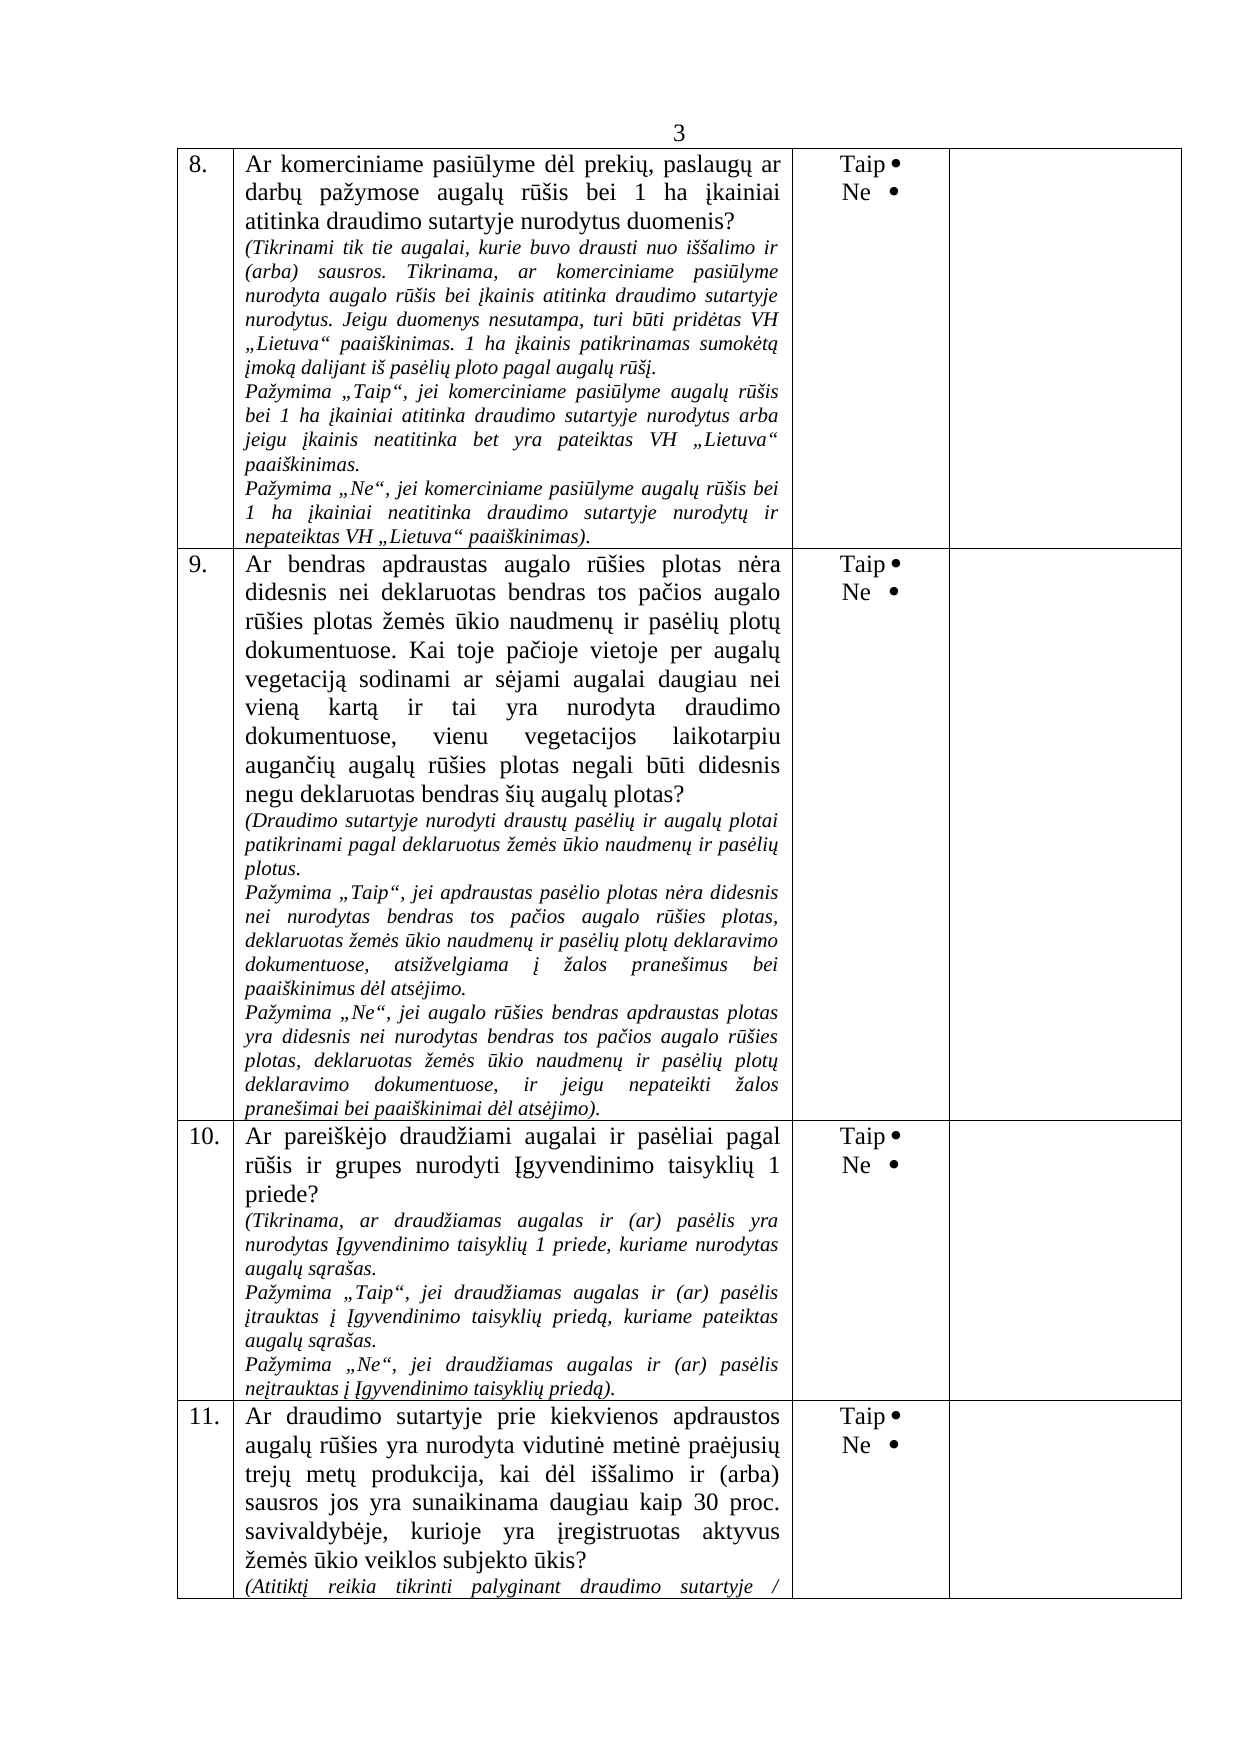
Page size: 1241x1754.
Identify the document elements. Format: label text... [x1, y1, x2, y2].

table_cell Taip  Ne  [793, 549, 949, 1120]
table_cell [950, 549, 1181, 1120]
table_cell Taip  Ne  [793, 1121, 949, 1400]
table_cell [950, 149, 1181, 548]
table_cell Ar komerciniame pasiūlyme dėl prekių, paslaugų ar darbų pažymose augalų rūšis bei 1 ha įkainiai atitinka draudimo sutartyje nurodytus duomenis? (Tikrinami tik tie augalai, kurie buvo drausti nuo iššalimo ir (arba) sausros. Tikrinama, ar komerciniame pasiūlyme nurodyta augalo rūšis bei įkainis atitinka draudimo sutartyje nurodytus. Jeigu duomenys nesutampa, turi būti pridėtas VH „Lietuva“ paaiškinimas. 1 ha įkainis patikrinamas sumokėtą įmoką dalijant iš pasėlių ploto pagal augalų rūšį. Pažymima „Taip“, jei komerciniame pasiūlyme augalų rūšis bei 1 ha įkainiai atitinka draudimo sutartyje nurodytus arba jeigu įkainis neatitinka bet yra pateiktas VH „Lietuva“ paaiškinimas. Pažymima „Ne“, jei komerciniame pasiūlyme augalų rūšis bei 1 ha įkainiai neatitinka draudimo sutartyje nurodytų ir nepateiktas VH „Lietuva“ paaiškinimas). [234, 149, 792, 548]
table_cell 8. [178, 149, 233, 548]
table_cell Ar bendras apdraustas augalo rūšies plotas nėra didesnis nei deklaruotas bendras tos pačios augalo rūšies plotas žemės ūkio naudmenų ir pasėlių plotų dokumentuose. Kai toje pačioje vietoje per augalų vegetaciją sodinami ar sėjami augalai daugiau nei vieną kartą ir tai yra nurodyta draudimo dokumentuose, vienu vegetacijos laikotarpiu augančių augalų rūšies plotas negali būti didesnis negu deklaruotas bendras šių augalų plotas? (Draudimo sutartyje nurodyti draustų pasėlių ir augalų plotai patikrinami pagal deklaruotus žemės ūkio naudmenų ir pasėlių plotus. Pažymima „Taip“, jei apdraustas pasėlio plotas nėra didesnis nei nurodytas bendras tos pačios augalo rūšies plotas, deklaruotas žemės ūkio naudmenų ir pasėlių plotų deklaravimo dokumentuose, atsižvelgiama į žalos pranešimus bei paaiškinimus dėl atsėjimo. Pažymima „Ne“, jei augalo rūšies bendras apdraustas plotas yra didesnis nei nurodytas bendras tos pačios augalo rūšies plotas, deklaruotas žemės ūkio naudmenų ir pasėlių plotų deklaravimo dokumentuose, ir jeigu nepateikti žalos pranešimai bei paaiškinimai dėl atsėjimo). [234, 549, 792, 1120]
table_cell [950, 1121, 1181, 1400]
table_cell 11. [178, 1401, 233, 1598]
table_cell 9. [178, 549, 233, 1120]
table_cell [950, 1401, 1181, 1598]
table_cell 10. [178, 1121, 233, 1400]
table_cell Taip  Ne  [793, 149, 949, 548]
table_cell Ar draudimo sutartyje prie kiekvienos apdraustos augalų rūšies yra nurodyta vidutinė metinė praėjusių trejų metų produkcija, kai dėl iššalimo ir (arba) sausros jos yra sunaikinama daugiau kaip 30 proc. savivaldybėje, kurioje yra įregistruotas aktyvus žemės ūkio veiklos subjekto ūkis? (Atitiktį reikia tikrinti palyginant draudimo sutartyje / [234, 1401, 792, 1598]
table_cell Ar pareiškėjo draudžiami augalai ir pasėliai pagal rūšis ir grupes nurodyti Įgyvendinimo taisyklių 1 priede? (Tikrinama, ar draudžiamas augalas ir (ar) pasėlis yra nurodytas Įgyvendinimo taisyklių 1 priede, kuriame nurodytas augalų sąrašas. Pažymima „Taip“, jei draudžiamas augalas ir (ar) pasėlis įtrauktas į Įgyvendinimo taisyklių priedą, kuriame pateiktas augalų sąrašas. Pažymima „Ne“, jei draudžiamas augalas ir (ar) pasėlis neįtrauktas į Įgyvendinimo taisyklių priedą). [234, 1121, 792, 1400]
table_cell Taip  Ne  [793, 1401, 949, 1598]
